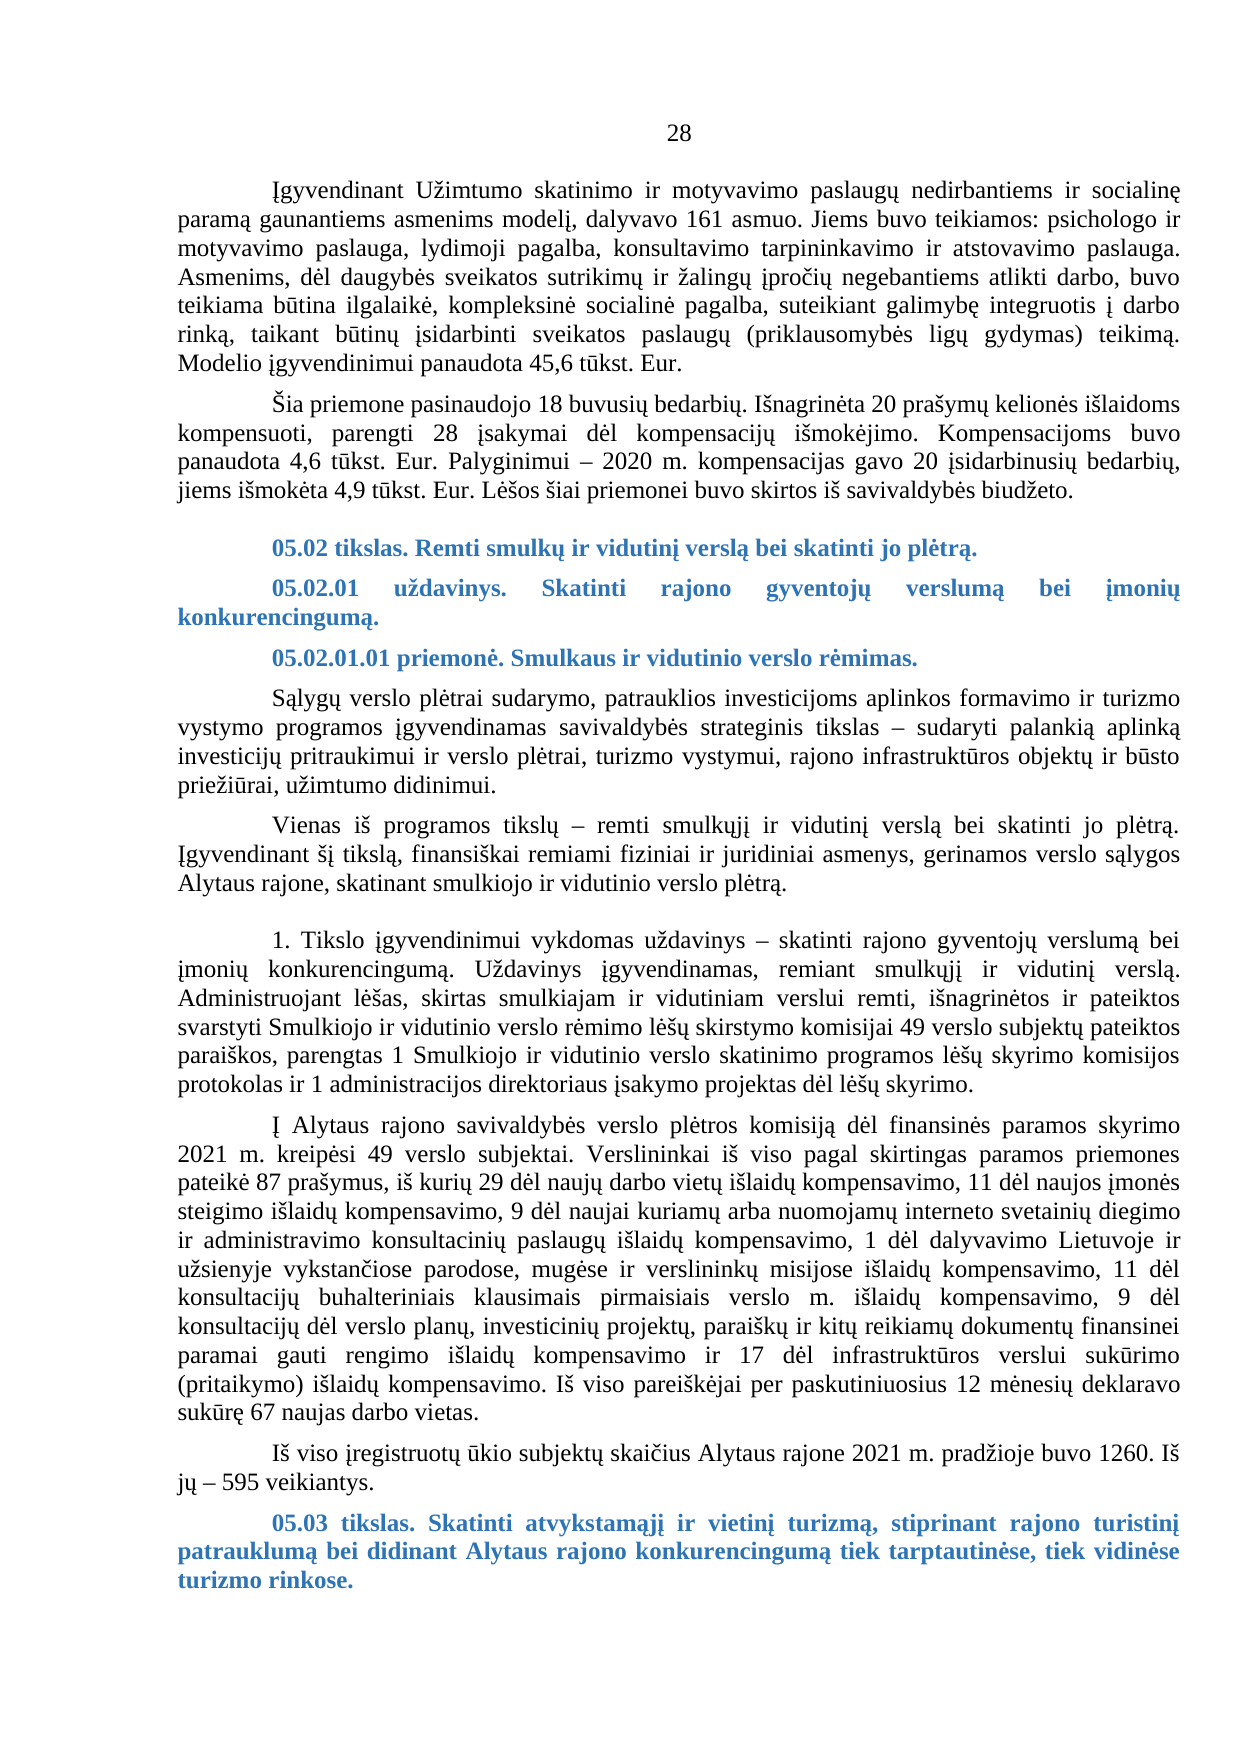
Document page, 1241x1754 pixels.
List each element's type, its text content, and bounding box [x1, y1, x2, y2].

text 05.02 tikslas. Remti smulkų ir vidutinį verslą bei skatinti jo plėtrą. [177, 533, 1181, 561]
text Iš viso įregistruotų ūkio subjektų skaičius Alytaus rajone 2021 m. pradžioje buvo 1260. Iš jų – 595 veikiantys. [177, 1438, 1181, 1496]
text Šia priemone pasinaudojo 18 buvusių bedarbių. Išnagrinėta 20 prašymų kelionės išlaidoms kompensuoti, parengti 28 įsakymai dėl kompensacijų išmokėjimo. Kompensacijoms buvo panaudota 4,6 tūkst. Eur. Palyginimui – 2020 m. kompensacijas gavo 20 įsidarbinusių bedarbių, jiems išmokėta 4,9 tūkst. Eur. Lėšos šiai priemonei buvo skirtos iš savivaldybės biudžeto. [177, 389, 1181, 504]
text Į Alytaus rajono savivaldybės verslo plėtros komisiją dėl finansinės paramos skyrimo 2021 m. kreipėsi 49 verslo subjektai. Verslininkai iš viso pagal skirtingas paramos priemones pateikė 87 prašymus, iš kurių 29 dėl naujų darbo vietų išlaidų kompensavimo, 11 dėl naujos įmonės steigimo išlaidų kompensavimo, 9 dėl naujai kuriamų arba nuomojamų interneto svetainių diegimo ir administravimo konsultacinių paslaugų išlaidų kompensavimo, 1 dėl dalyvavimo Lietuvoje ir užsienyje vykstančiose parodose, mugėse ir verslininkų misijose išlaidų kompensavimo, 11 dėl konsultacijų buhalteriniais klausimais pirmaisiais verslo m. išlaidų kompensavimo, 9 dėl konsultacijų dėl verslo planų, investicinių projektų, paraiškų ir kitų reikiamų dokumentų finansinei paramai gauti rengimo išlaidų kompensavimo ir 17 dėl infrastruktūros verslui sukūrimo (pritaikymo) išlaidų kompensavimo. Iš viso pareiškėjai per paskutiniuosius 12 mėnesių deklaravo sukūrę 67 naujas darbo vietas. [177, 1110, 1181, 1426]
text Sąlygų verslo plėtrai sudarymo, patrauklios investicijoms aplinkos formavimo ir turizmo vystymo programos įgyvendinamas savivaldybės strateginis tikslas – sudaryti palankią aplinką investicijų pritraukimui ir verslo plėtrai, turizmo vystymui, rajono infrastruktūros objektų ir būsto priežiūrai, užimtumo didinimui. [177, 683, 1181, 798]
text 1. Tikslo įgyvendinimui vykdomas uždavinys – skatinti rajono gyventojų verslumą bei įmonių konkurencingumą. Uždavinys įgyvendinamas, remiant smulkųjį ir vidutinį verslą. Administruojant lėšas, skirtas smulkiajam ir vidutiniam verslui remti, išnagrinėtos ir pateiktos svarstyti Smulkiojo ir vidutinio verslo rėmimo lėšų skirstymo komisijai 49 verslo subjektų pateiktos paraiškos, parengtas 1 Smulkiojo ir vidutinio verslo skatinimo programos lėšų skyrimo komisijos protokolas ir 1 administracijos direktoriaus įsakymo projektas dėl lėšų skyrimo. [177, 926, 1181, 1098]
text 05.03 tikslas. Skatinti atvykstamąjį ir vietinį turizmą, stiprinant rajono turistinį patrauklumą bei didinant Alytaus rajono konkurencingumą tiek tarptautinėse, tiek vidinėse turizmo rinkose. [177, 1508, 1181, 1594]
text 05.02.01.01 priemonė. Smulkaus ir vidutinio verslo rėmimas. [177, 643, 1181, 672]
text Įgyvendinant Užimtumo skatinimo ir motyvavimo paslaugų nedirbantiems ir socialinę paramą gaunantiems asmenims modelį, dalyvavo 161 asmuo. Jiems buvo teikiamos: psichologo ir motyvavimo paslauga, lydimoji pagalba, konsultavimo tarpininkavimo ir atstovavimo paslauga. Asmenims, dėl daugybės sveikatos sutrikimų ir žalingų įpročių negebantiems atlikti darbo, buvo teikiama būtina ilgalaikė, kompleksinė socialinė pagalba, suteikiant galimybę integruotis į darbo rinką, taikant būtinų įsidarbinti sveikatos paslaugų (priklausomybės ligų gydymas) teikimą. Modelio įgyvendinimui panaudota 45,6 tūkst. Eur. [177, 176, 1181, 377]
text 05.02.01 uždavinys. Skatinti rajono gyventojų verslumą bei įmonių konkurencingumą. [177, 573, 1181, 631]
text Vienas iš programos tikslų – remti smulkųjį ir vidutinį verslą bei skatinti jo plėtrą. Įgyvendinant šį tikslą, finansiškai remiami fiziniai ir juridiniai asmenys, gerinamos verslo sąlygos Alytaus rajone, skatinant smulkiojo ir vidutinio verslo plėtrą. [177, 811, 1181, 897]
